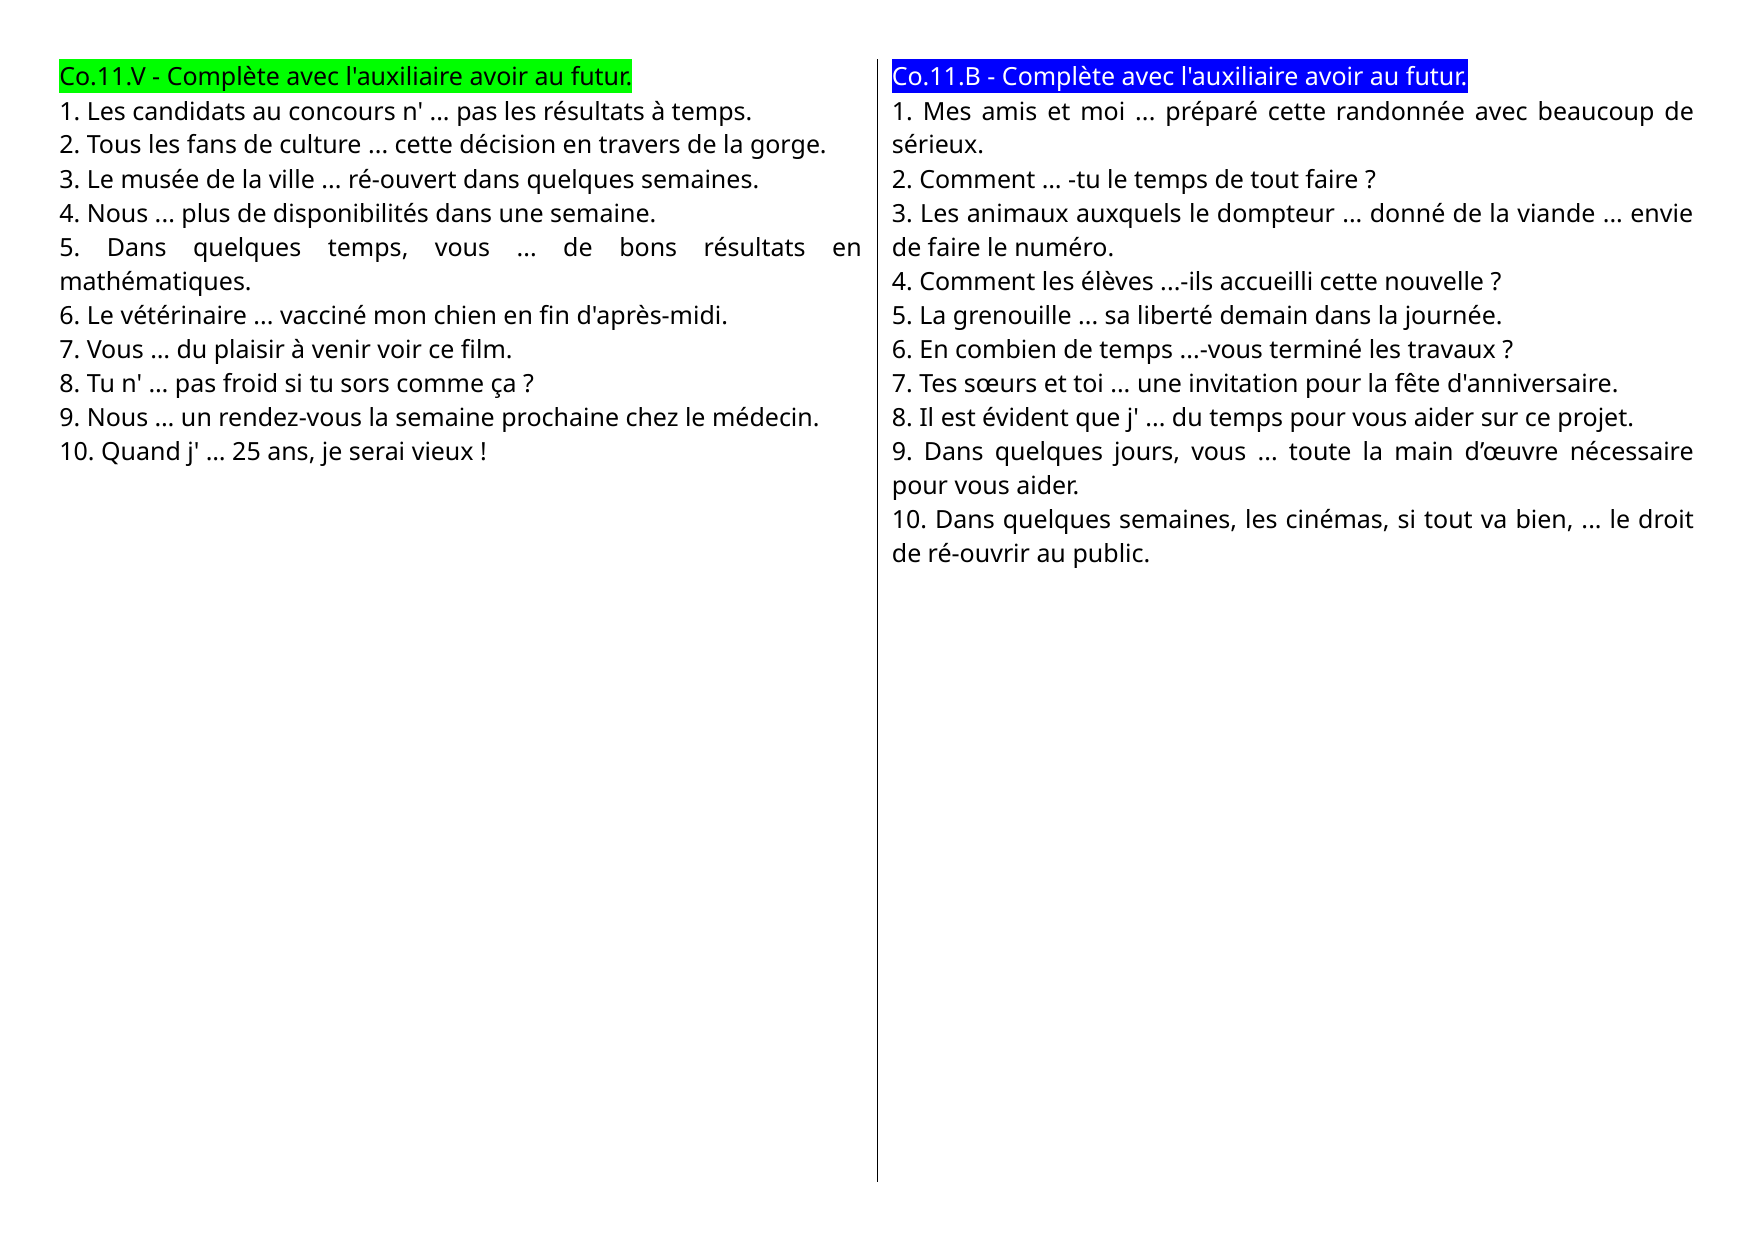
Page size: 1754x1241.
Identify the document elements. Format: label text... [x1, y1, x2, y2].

text 5. Dans quelques temps, vous ... de bons résultats en mathématiques. [59, 229, 862, 297]
text 1. Mes amis et moi ... préparé cette randonnée avec beaucoup de sérieux. [892, 93, 1695, 161]
text 3. Les animaux auxquels le dompteur ... donné de la viande ... envie de faire le numéro. [892, 195, 1695, 263]
text 3. Le musée de la ville ... ré-ouvert dans quelques semaines. [59, 161, 862, 195]
text 9. Dans quelques jours, vous ... toute la main d’œuvre nécessaire pour vous aider. [892, 434, 1695, 502]
text Co.11.V - Complète avec l'auxiliaire avoir au futur. [59, 59, 862, 93]
text 7. Vous … du plaisir à venir voir ce film. [59, 332, 862, 366]
text 4. Comment les élèves ...-ils accueilli cette nouvelle ? [892, 263, 1695, 297]
text 9. Nous … un rendez-vous la semaine prochaine chez le médecin. [59, 400, 862, 434]
text 8. Il est évident que j' ... du temps pour vous aider sur ce projet. [892, 400, 1695, 434]
text 4. Nous ... plus de disponibilités dans une semaine. [59, 195, 862, 229]
text 10. Dans quelques semaines, les cinémas, si tout va bien, ... le droit de ré-ouvrir au public. [892, 502, 1695, 570]
text 2. Tous les fans de culture ... cette décision en travers de la gorge. [59, 127, 862, 161]
text 2. Comment … -tu le temps de tout faire ? [892, 161, 1695, 195]
text 8. Tu n' … pas froid si tu sors comme ça ? [59, 366, 862, 400]
text Co.11.B - Complète avec l'auxiliaire avoir au futur. [892, 59, 1695, 93]
text 7. Tes sœurs et toi ... une invitation pour la fête d'anniversaire. [892, 366, 1695, 400]
text 5. La grenouille ... sa liberté demain dans la journée. [892, 297, 1695, 332]
text 6. En combien de temps ...-vous terminé les travaux ? [892, 332, 1695, 366]
text 10. Quand j' … 25 ans, je serai vieux ! [59, 434, 862, 468]
text 6. Le vétérinaire ... vacciné mon chien en fin d'après-midi. [59, 297, 862, 332]
text 1. Les candidats au concours n' ... pas les résultats à temps. [59, 93, 862, 127]
